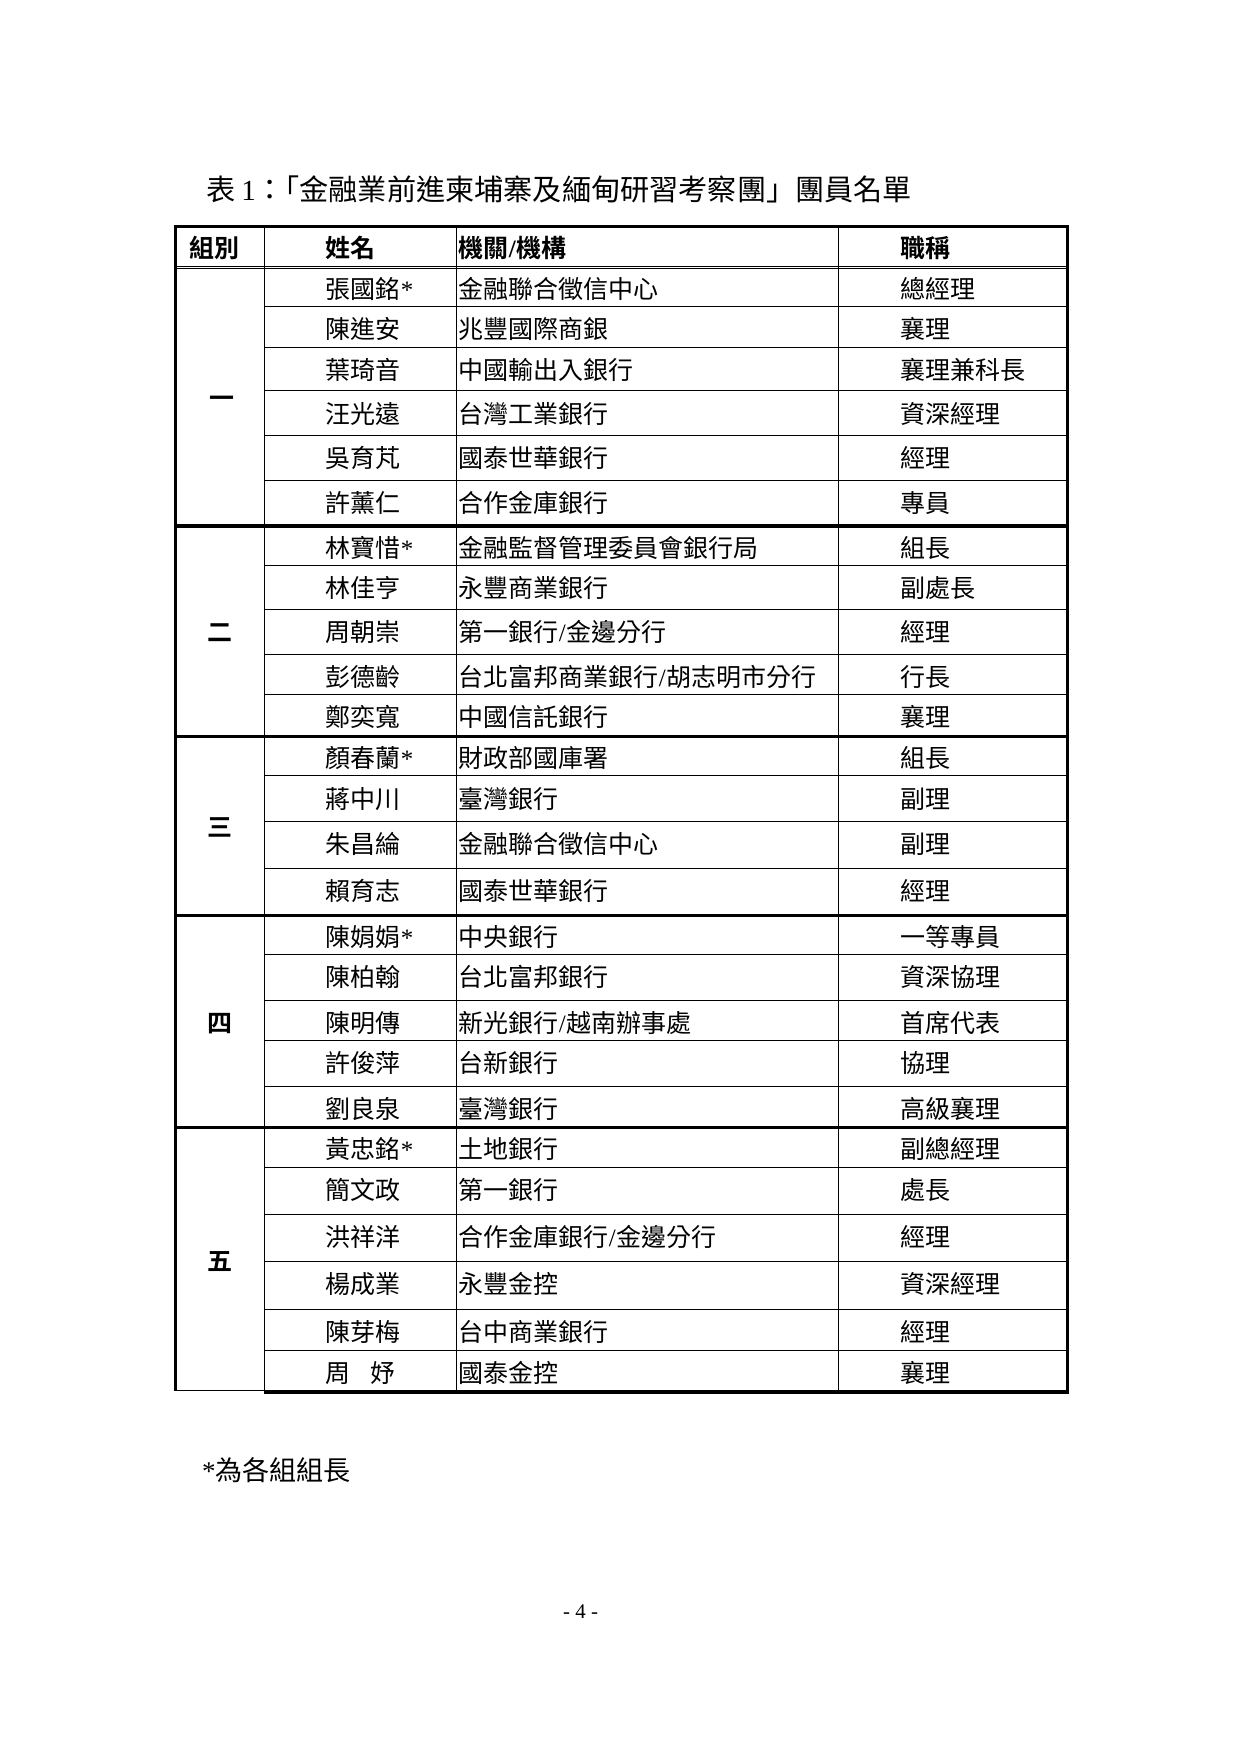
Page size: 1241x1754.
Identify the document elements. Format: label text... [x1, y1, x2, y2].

table_cell 副處長 [839, 566, 1066, 609]
table_cell 副理 [839, 776, 1066, 821]
table_cell 第一銀行 [457, 1168, 838, 1213]
table_cell 台中商業銀行 [457, 1310, 838, 1350]
table_cell 賴育志 [265, 869, 456, 913]
table_cell 組長 [839, 738, 1066, 775]
table_cell 一等專員 [839, 917, 1066, 954]
text *為各組組長 [148, 1431, 1092, 1506]
table_cell 楊成業 [265, 1262, 456, 1309]
table_cell 台北富邦銀行 [457, 955, 838, 999]
table_cell 行長 [839, 655, 1066, 694]
table_header 組別 [177, 228, 264, 266]
table_cell 處長 [839, 1168, 1066, 1213]
table_cell 朱昌綸 [265, 822, 456, 868]
table_cell 第一銀行/金邊分行 [457, 610, 838, 653]
table_cell 合作金庫銀行 [457, 481, 838, 524]
table_cell 五 [177, 1129, 264, 1390]
table_cell 國泰世華銀行 [457, 436, 838, 480]
table_cell 中央銀行 [457, 917, 838, 954]
table_cell 永豐金控 [457, 1262, 838, 1309]
table_cell 一 [177, 269, 264, 524]
table_cell 國泰世華銀行 [457, 869, 838, 913]
table_cell 陳芽梅 [265, 1310, 456, 1350]
table_cell 許薰仁 [265, 481, 456, 524]
table_cell 台灣工業銀行 [457, 391, 838, 435]
table_cell 金融監督管理委員會銀行局 [457, 528, 838, 565]
table_cell 襄理兼科長 [839, 348, 1066, 390]
table_cell 陳娟娟* [265, 917, 456, 954]
table_cell 顏春蘭* [265, 738, 456, 775]
table_cell 臺灣銀行 [457, 1087, 838, 1126]
table_cell 林寶惜* [265, 528, 456, 565]
table_cell 金融聯合徵信中心 [457, 822, 838, 868]
table_cell 資深經理 [839, 1262, 1066, 1309]
table_header 機關/機構 [457, 228, 838, 266]
table_cell 中國信託銀行 [457, 695, 838, 735]
table_cell 經理 [839, 1310, 1066, 1350]
table_cell 合作金庫銀行/金邊分行 [457, 1215, 838, 1261]
table_cell 總經理 [839, 269, 1066, 306]
table_cell 三 [177, 738, 264, 913]
text 表1：「金融業前進柬埔寨及緬甸研習考察團」團員名單 [148, 150, 1092, 225]
table_cell 副理 [839, 822, 1066, 868]
table_cell 張國銘* [265, 269, 456, 306]
table_cell 洪祥洋 [265, 1215, 456, 1261]
table_cell 鄭奕寬 [265, 695, 456, 735]
table_cell 彭德齡 [265, 655, 456, 694]
table_cell 金融聯合徵信中心 [457, 269, 838, 306]
table_cell 高級襄理 [839, 1087, 1066, 1126]
table_cell 許俊萍 [265, 1041, 456, 1086]
table_cell 台北富邦商業銀行/胡志明市分行 [457, 655, 838, 694]
table_cell 臺灣銀行 [457, 776, 838, 821]
table_cell 首席代表 [839, 1001, 1066, 1040]
table_cell 兆豐國際商銀 [457, 307, 838, 347]
table_cell 簡文政 [265, 1168, 456, 1213]
table_cell 中國輸出入銀行 [457, 348, 838, 390]
table_cell 土地銀行 [457, 1129, 838, 1167]
table_cell 國泰金控 [457, 1351, 838, 1390]
table_cell 汪光遠 [265, 391, 456, 435]
table_cell 財政部國庫署 [457, 738, 838, 775]
table_cell 襄理 [839, 307, 1066, 347]
table_cell 新光銀行/越南辦事處 [457, 1001, 838, 1040]
table_cell 永豐商業銀行 [457, 566, 838, 609]
table_cell 經理 [839, 436, 1066, 480]
table_cell 二 [177, 528, 264, 735]
table_cell 蔣中川 [265, 776, 456, 821]
table_cell 襄理 [839, 1351, 1066, 1390]
table_cell 協理 [839, 1041, 1066, 1086]
table_cell 四 [177, 917, 264, 1126]
table_cell 周妤 [265, 1351, 456, 1390]
table_cell 台新銀行 [457, 1041, 838, 1086]
table_cell 資深經理 [839, 391, 1066, 435]
table_cell 副總經理 [839, 1129, 1066, 1167]
table_cell 組長 [839, 528, 1066, 565]
table_cell 陳柏翰 [265, 955, 456, 999]
table_cell 黃忠銘* [265, 1129, 456, 1167]
table_cell 經理 [839, 610, 1066, 653]
table_cell 襄理 [839, 695, 1066, 735]
table_cell 劉良泉 [265, 1087, 456, 1126]
table_header 姓名 [265, 228, 456, 266]
table_cell 專員 [839, 481, 1066, 524]
table_cell 陳明傳 [265, 1001, 456, 1040]
table_cell 經理 [839, 869, 1066, 913]
table_cell 林佳亨 [265, 566, 456, 609]
table_cell 葉琦音 [265, 348, 456, 390]
table_cell 經理 [839, 1215, 1066, 1261]
table_header 職稱 [839, 228, 1066, 266]
table_cell 陳進安 [265, 307, 456, 347]
table_cell 周朝崇 [265, 610, 456, 653]
table_cell 吳育芃 [265, 436, 456, 480]
table_cell 資深協理 [839, 955, 1066, 999]
